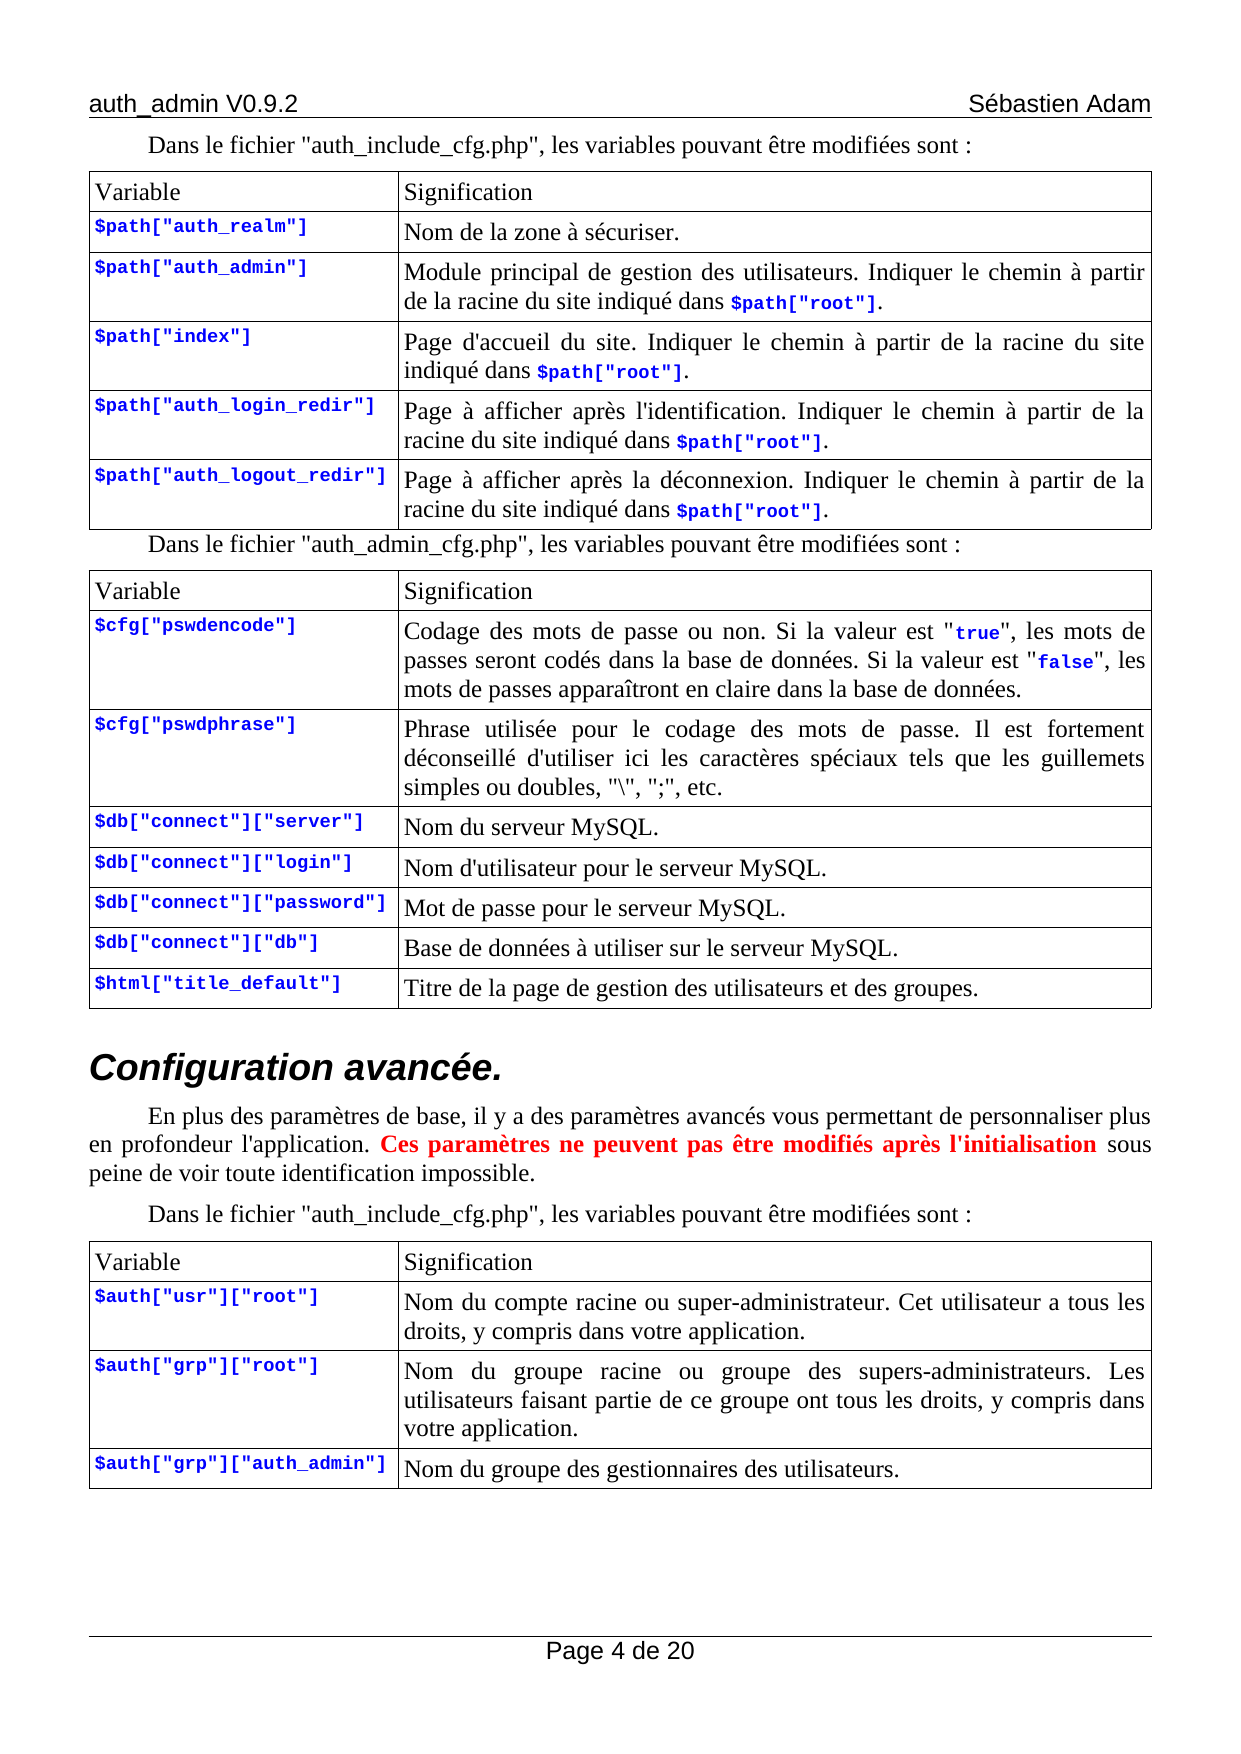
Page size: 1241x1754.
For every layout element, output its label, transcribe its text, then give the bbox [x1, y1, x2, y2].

table_cell Mot de passe pour le serveur MySQL. [399, 888, 1151, 927]
table_cell Page à afficher après l'identification. Indiquer le chemin à partir de la racine du site indiqué dans $path["root"]. [399, 391, 1151, 459]
table_cell $path["index"] [90, 322, 398, 390]
table_header Variable [90, 172, 398, 211]
table_cell $cfg["pswdphrase"] [90, 710, 398, 806]
table_cell $path["auth_logout_redir"] [90, 460, 398, 529]
table_header Variable [90, 571, 398, 610]
table_cell $auth["grp"]["root"] [90, 1351, 398, 1448]
table_cell Page d'accueil du site. Indiquer le chemin à partir de la racine du site indiqué dans $path["root"]. [399, 322, 1151, 390]
table_cell Titre de la page de gestion des utilisateurs et des groupes. [399, 969, 1151, 1008]
text Dans le fichier "auth_include_cfg.php", les variables pouvant être modifiées sont : [88, 1199, 1152, 1228]
table_cell $db["connect"]["login"] [90, 848, 398, 887]
subtitle Configuration avancée. [88, 1045, 1152, 1088]
table_cell $path["auth_login_redir"] [90, 391, 398, 459]
table_cell Nom du compte racine ou super-administrateur. Cet utilisateur a tous les droits, y compris dans votre application. [399, 1282, 1151, 1350]
table_cell $path["auth_admin"] [90, 253, 398, 321]
table_header Signification [399, 1242, 1151, 1281]
table_cell Nom de la zone à sécuriser. [399, 212, 1151, 252]
table_header Variable [90, 1242, 398, 1281]
table_cell Nom du groupe des gestionnaires des utilisateurs. [399, 1449, 1151, 1488]
table_header Signification [399, 172, 1151, 211]
text Dans le fichier "auth_include_cfg.php", les variables pouvant être modifiées sont : [88, 130, 1152, 158]
table_cell $html["title_default"] [90, 969, 398, 1008]
text Dans le fichier "auth_admin_cfg.php", les variables pouvant être modifiées sont : [88, 529, 1152, 558]
table_cell Phrase utilisée pour le codage des mots de passe. Il est fortement déconseillé d'utiliser ici les caractères spéciaux tels que les guillemets simples ou doubles, "\", ";", etc. [399, 710, 1151, 806]
table_cell Module principal de gestion des utilisateurs. Indiquer le chemin à partir de la racine du site indiqué dans $path["root"]. [399, 253, 1151, 321]
table_cell Nom d'utilisateur pour le serveur MySQL. [399, 848, 1151, 887]
table_cell Codage des mots de passe ou non. Si la valeur est "true", les mots de passes seront codés dans la base de données. Si la valeur est "false", les mots de passes apparaîtront en claire dans la base de données. [399, 611, 1151, 709]
table_cell $path["auth_realm"] [90, 212, 398, 252]
table_cell $db["connect"]["db"] [90, 928, 398, 968]
table_cell $db["connect"]["password"] [90, 888, 398, 927]
table_cell Nom du groupe racine ou groupe des supers-administrateurs. Les utilisateurs faisant partie de ce groupe ont tous les droits, y compris dans votre application. [399, 1351, 1151, 1448]
table_header Signification [399, 571, 1151, 610]
table_cell $cfg["pswdencode"] [90, 611, 398, 709]
table_cell $db["connect"]["server"] [90, 807, 398, 847]
table_cell Nom du serveur MySQL. [399, 807, 1151, 847]
table_cell $auth["usr"]["root"] [90, 1282, 398, 1350]
text En plus des paramètres de base, il y a des paramètres avancés vous permettant de personnaliser plus en profondeur l'application. Ces paramètres ne peuvent pas être modifiés après l'initialisation sous peine de voir toute identification impossible. [88, 1101, 1152, 1187]
table_cell $auth["grp"]["auth_admin"] [90, 1449, 398, 1488]
table_cell Page à afficher après la déconnexion. Indiquer le chemin à partir de la racine du site indiqué dans $path["root"]. [399, 460, 1151, 529]
table_cell Base de données à utiliser sur le serveur MySQL. [399, 928, 1151, 968]
